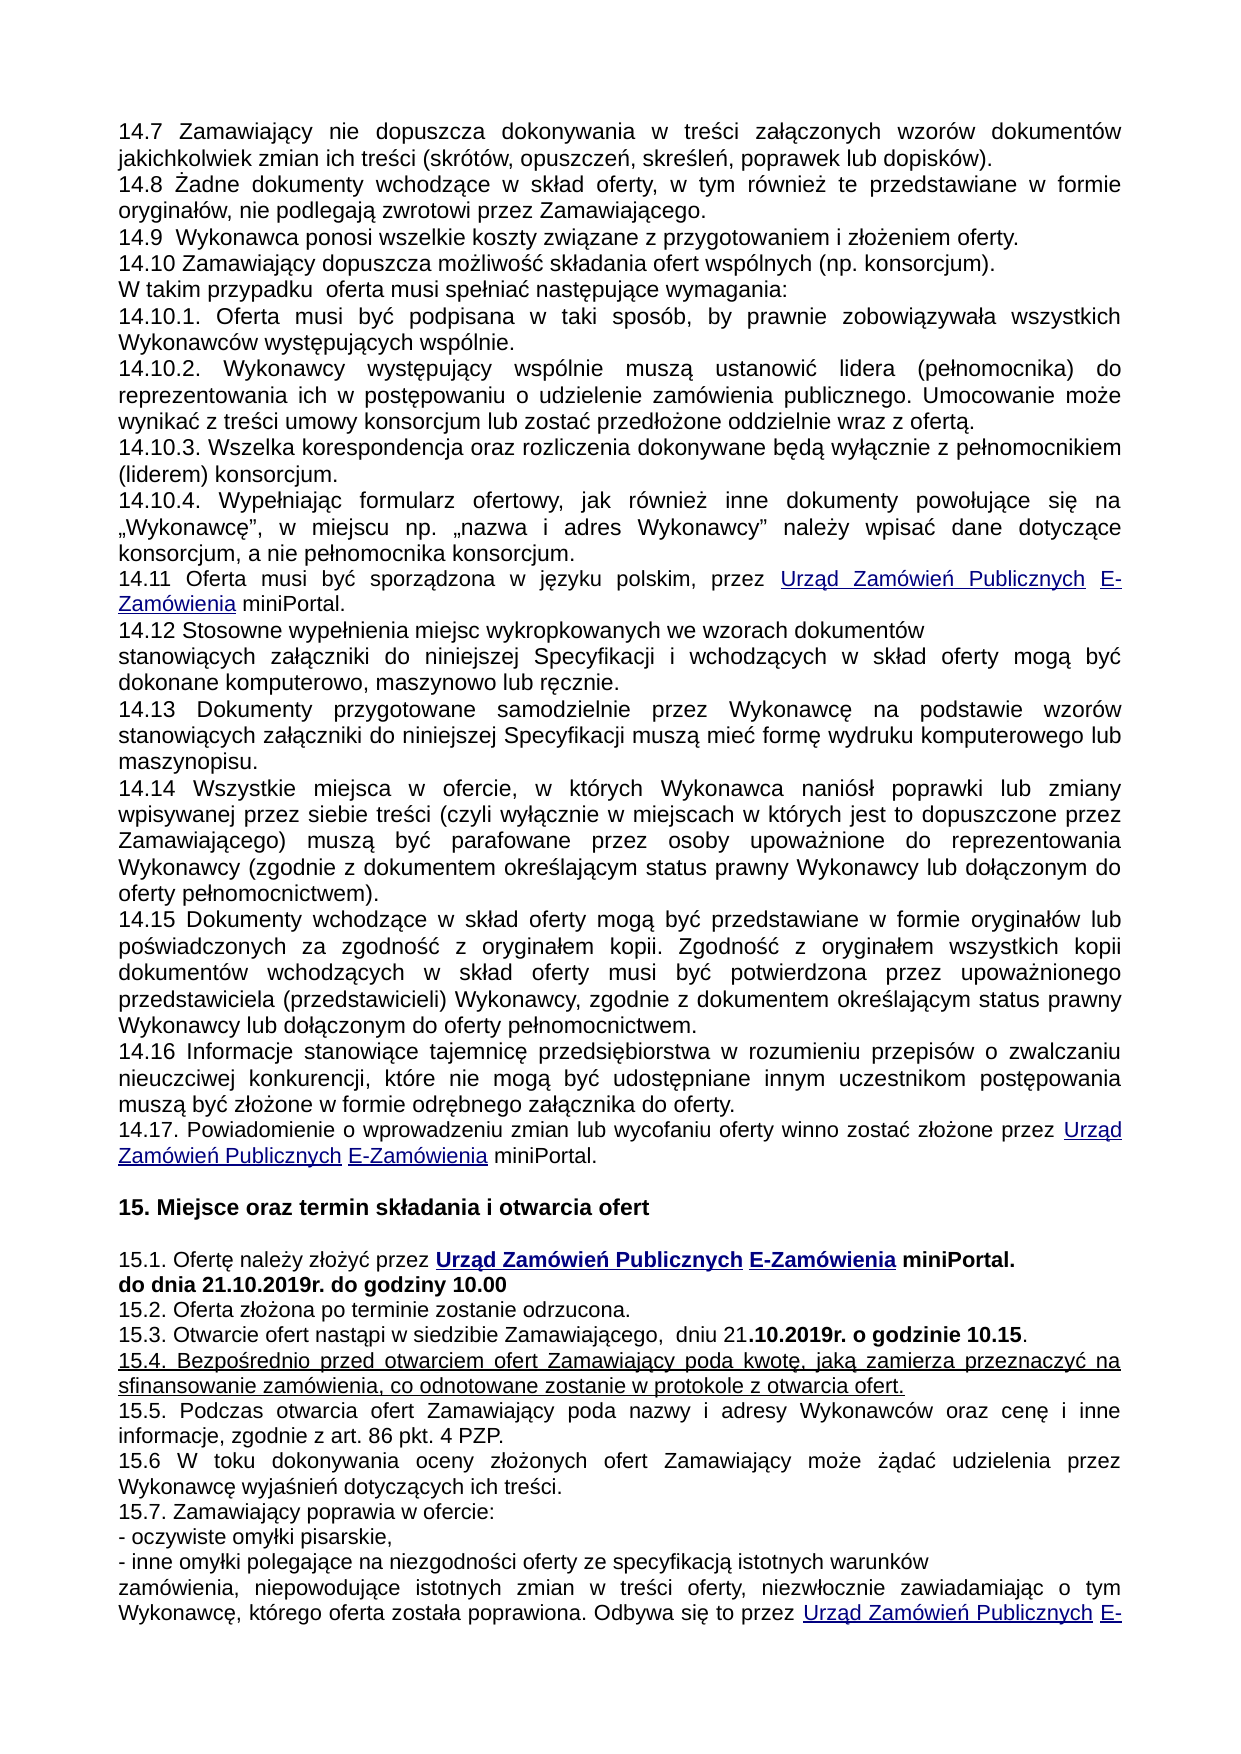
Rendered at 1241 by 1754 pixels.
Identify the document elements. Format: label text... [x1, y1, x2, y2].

text W takim przypadku oferta musi spełniać następujące wymagania: [118, 276, 1122, 303]
text 14.13 Dokumenty przygotowane samodzielnie przez Wykonawcę na podstawie wzorów stanowiących załączniki do niniejszej Specyfikacji muszą mieć formę wydruku komputerowego lub maszynopisu. [118, 696, 1122, 775]
text 14.9 Wykonawca ponosi wszelkie koszty związane z przygotowaniem i złożeniem oferty. [118, 223, 1122, 250]
text 14.12 Stosowne wypełnienia miejsc wykropkowanych we wzorach dokumentów [118, 617, 1122, 643]
text 14.8 Żadne dokumenty wchodzące w skład oferty, w tym również te przedstawiane w formie oryginałów, nie podlegają zwrotowi przez Zamawiającego. [118, 171, 1122, 223]
text - oczywiste omyłki pisarskie, [118, 1524, 1122, 1549]
text 14.10.1. Oferta musi być podpisana w taki sposób, by prawnie zobowiązywała wszystkich Wykonawców występujących wspólnie. [118, 303, 1122, 355]
text 15.2. Oferta złożona po terminie zostanie odrzucona. [118, 1297, 1122, 1322]
text do dnia 21.10.2019r. do godziny 10.00 [118, 1272, 1122, 1297]
text 14.10.4. Wypełniając formularz ofertowy, jak również inne dokumenty powołujące się na „Wykonawcę”, w miejscu np. „nazwa i adres Wykonawcy” należy wpisać dane dotyczące konsorcjum, a nie pełnomocnika konsorcjum. [118, 487, 1122, 566]
text 15.4. Bezpośrednio przed otwarciem ofert Zamawiający poda kwotę, jaką zamierza przeznaczyć na sfinansowanie zamówienia, co odnotowane zostanie w protokole z otwarcia ofert. [118, 1348, 1122, 1398]
text 14.7 Zamawiający nie dopuszcza dokonywania w treści załączonych wzorów dokumentów jakichkolwiek zmian ich treści (skrótów, opuszczeń, skreśleń, poprawek lub dopisków). [118, 118, 1122, 171]
text 15.6 W toku dokonywania oceny złożonych ofert Zamawiający może żądać udzielenia przez Wykonawcę wyjaśnień dotyczących ich treści. [118, 1448, 1122, 1499]
text 14.10.2. Wykonawcy występujący wspólnie muszą ustanowić lidera (pełnomocnika) do reprezentowania ich w postępowaniu o udzielenie zamówienia publicznego. Umocowanie może wynikać z treści umowy konsorcjum lub zostać przedłożone oddzielnie wraz z ofertą. [118, 355, 1122, 434]
text zamówienia, niepowodujące istotnych zmian w treści oferty, niezwłocznie zawiadamiając o tym Wykonawcę, którego oferta została poprawiona. Odbywa się to przez Urząd Zamówień Publicznych E- [118, 1574, 1122, 1625]
text 14.14 Wszystkie miejsca w ofercie, w których Wykonawca naniósł poprawki lub zmiany wpisywanej przez siebie treści (czyli wyłącznie w miejscach w których jest to dopuszczone przez Zamawiającego) muszą być parafowane przez osoby upoważnione do reprezentowania Wykonawcy (zgodnie z dokumentem określającym status prawny Wykonawcy lub dołączonym do oferty pełnomocnictwem). [118, 775, 1122, 906]
text 15.1. Ofertę należy złożyć przez Urząd Zamówień Publicznych E-Zamówienia miniPortal. [118, 1247, 1122, 1272]
text 14.10 Zamawiający dopuszcza możliwość składania ofert wspólnych (np. konsorcjum). [118, 250, 1122, 276]
text stanowiących załączniki do niniejszej Specyfikacji i wchodzących w skład oferty mogą być dokonane komputerowo, maszynowo lub ręcznie. [118, 643, 1122, 696]
text 15.3. Otwarcie ofert nastąpi w siedzibie Zamawiającego, dniu 21.10.2019r. o godzinie 10.15. [118, 1322, 1122, 1348]
text 14.15 Dokumenty wchodzące w skład oferty mogą być przedstawiane w formie oryginałów lub poświadczonych za zgodność z oryginałem kopii. Zgodność z oryginałem wszystkich kopii dokumentów wchodzących w skład oferty musi być potwierdzona przez upoważnionego przedstawiciela (przedstawicieli) Wykonawcy, zgodnie z dokumentem określającym status prawny Wykonawcy lub dołączonym do oferty pełnomocnictwem. [118, 906, 1122, 1038]
text 15.7. Zamawiający poprawia w ofercie: [118, 1499, 1122, 1524]
text 14.10.3. Wszelka korespondencja oraz rozliczenia dokonywane będą wyłącznie z pełnomocnikiem (liderem) konsorcjum. [118, 434, 1122, 487]
text 15.5. Podczas otwarcia ofert Zamawiający poda nazwy i adresy Wykonawców oraz cenę i inne informacje, zgodnie z art. 86 pkt. 4 PZP. [118, 1398, 1122, 1448]
text 14.11 Oferta musi być sporządzona w języku polskim, przez Urząd Zamówień Publicznych E-Zamówienia miniPortal. [118, 566, 1122, 617]
text 15. Miejsce oraz termin składania i otwarcia ofert [118, 1194, 1122, 1220]
text 14.16 Informacje stanowiące tajemnicę przedsiębiorstwa w rozumieniu przepisów o zwalczaniu nieuczciwej konkurencji, które nie mogą być udostępniane innym uczestnikom postępowania muszą być złożone w formie odrębnego załącznika do oferty. [118, 1038, 1122, 1117]
text - inne omyłki polegające na niezgodności oferty ze specyfikacją istotnych warunków [118, 1549, 1122, 1574]
text 14.17. Powiadomienie o wprowadzeniu zmian lub wycofaniu oferty winno zostać złożone przez Urząd Zamówień Publicznych E-Zamówienia miniPortal. [118, 1117, 1122, 1168]
